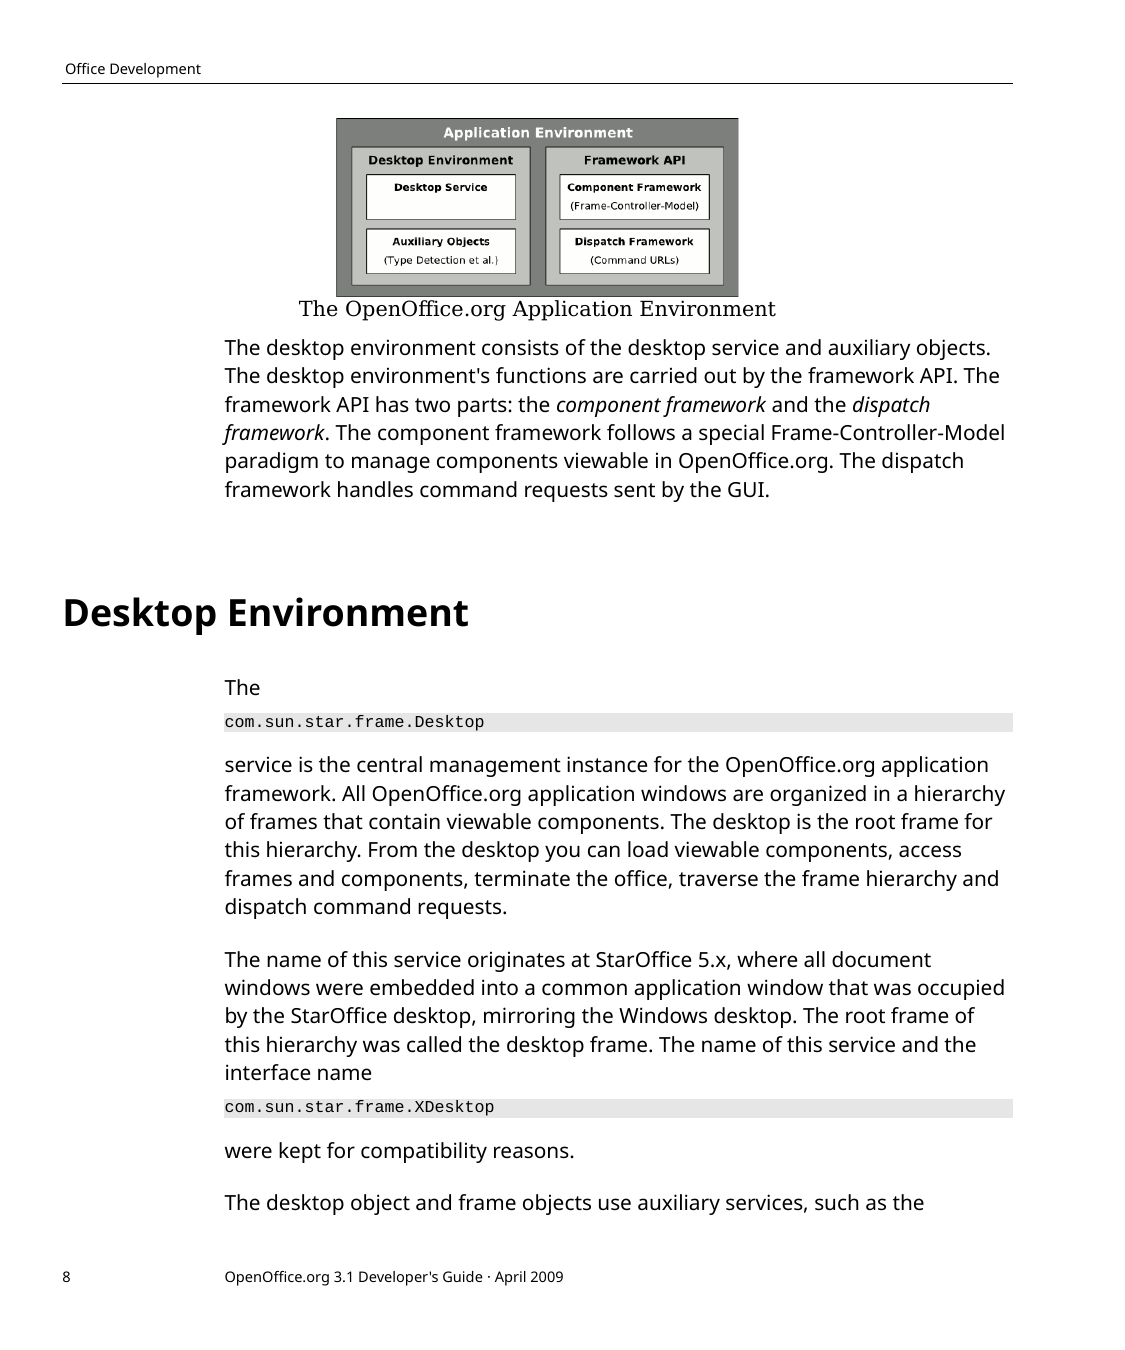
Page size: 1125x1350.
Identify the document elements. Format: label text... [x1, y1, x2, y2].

picture [336, 118, 739, 297]
text com.sun.star.frame.Desktop [224, 713, 1013, 732]
text The OpenOffice.org Application Environment [62, 118, 1013, 321]
text The [224, 673, 1013, 701]
text com.sun.star.frame.XDesktop [224, 1099, 1013, 1118]
text The desktop environment consists of the desktop service and auxiliary objects. The desktop environment's functions are carried out by the framework API. The framework API has two parts: the component framework and the dispatch framework. The component framework follows a special Frame-Controller-Model paradigm to manage components viewable in OpenOffice.org. The dispatch framework handles command requests sent by the GUI. [224, 333, 1013, 503]
text The desktop object and frame objects use auxiliary services, such as the [224, 1188, 1013, 1217]
text service is the central management instance for the OpenOffice.org application framework. All OpenOffice.org application windows are organized in a hierarchy of frames that contain viewable components. The desktop is the root frame for this hierarchy. From the desktop you can load viewable components, access frames and components, terminate the office, traverse the frame hierarchy and dispatch command requests. [224, 750, 1013, 921]
text were kept for compatibility reasons. [224, 1136, 1013, 1164]
subtitle Desktop Environment [62, 586, 1013, 637]
text The name of this service originates at StarOffice 5.x, where all document windows were embedded into a common application window that was occupied by the StarOffice desktop, mirroring the Windows desktop. The root frame of this hierarchy was called the desktop frame. The name of this service and the interface name [224, 945, 1013, 1087]
